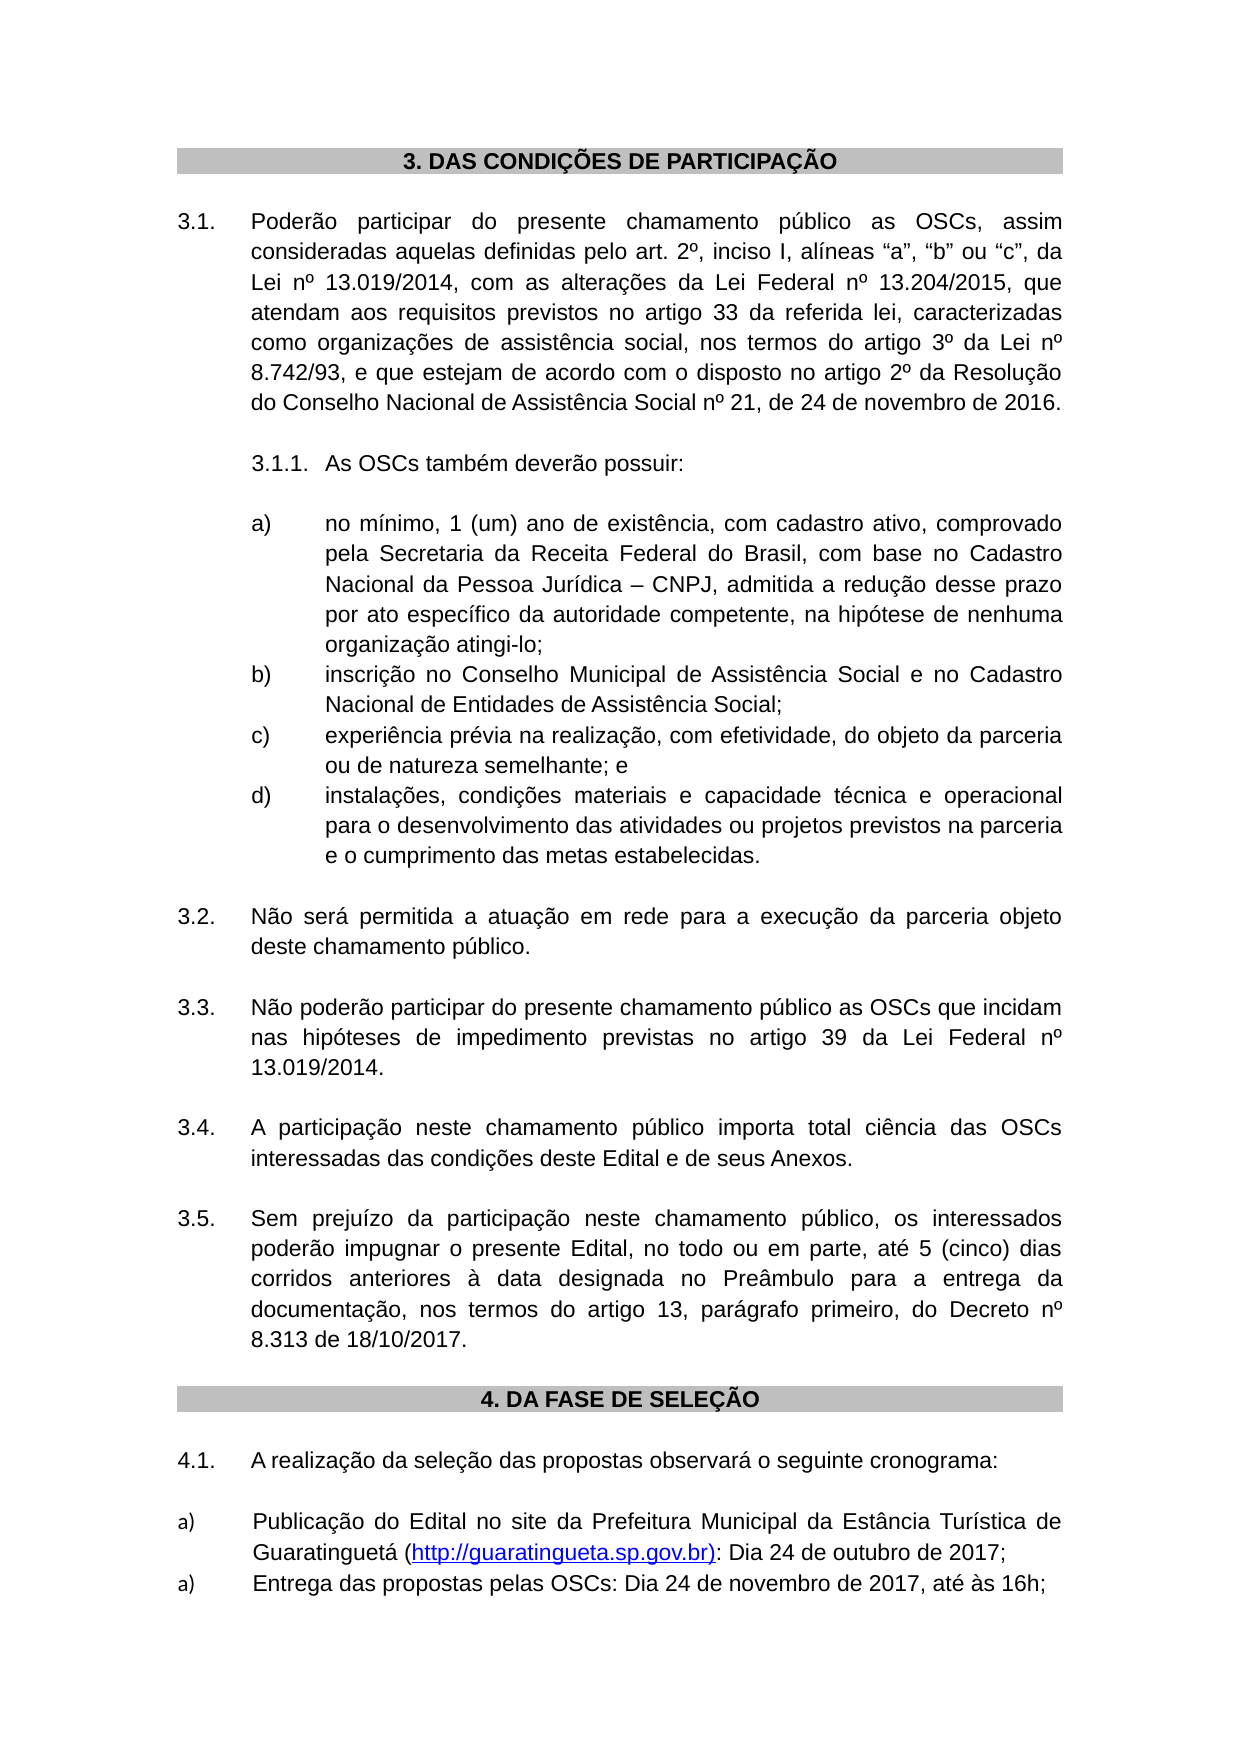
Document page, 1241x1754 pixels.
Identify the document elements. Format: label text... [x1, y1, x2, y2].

subtitle 4. DA FASE DE SELEÇÃO [177, 1386, 1063, 1412]
list experiência prévia na realização, com efetividade, do objeto da parceria ou de natureza semelhante; e [251, 722, 1063, 778]
text 3.2. Não será permitida a atuação em rede para a execução da parceria objeto deste chamamento público. [177, 903, 1063, 959]
list Publicação do Edital no site da Prefeitura Municipal da Estância Turística de Guaratinguetá (http://guaratingueta.sp.gov.br): Dia 24 de outubro de 2017; [177, 1507, 1063, 1565]
text 4.1. A realização da seleção das propostas observará o seguinte cronograma: [177, 1447, 1063, 1473]
text 3.4. A participação neste chamamento público importa total ciência das OSCs interessadas das condições deste Edital e de seus Anexos. [177, 1114, 1063, 1171]
text 3.3. Não poderão participar do presente chamamento público as OSCs que incidam nas hipóteses de impedimento previstas no artigo 39 da Lei Federal nº 13.019/2014. [177, 993, 1063, 1080]
text 3.5. Sem prejuízo da participação neste chamamento público, os interessados poderão impugnar o presente Edital, no todo ou em parte, até 5 (cinco) dias corridos anteriores à data designada no Preâmbulo para a entrega da documentação, nos termos do artigo 13, parágrafo primeiro, do Decreto nº 8.313 de 18/10/2017. [177, 1205, 1063, 1352]
subtitle 3. DAS CONDIÇÕES DE PARTICIPAÇÃO [177, 148, 1063, 174]
list instalações, condições materiais e capacidade técnica e operacional para o desenvolvimento das atividades ou projetos previstos na parceria e o cumprimento das metas estabelecidas. [251, 782, 1063, 869]
text 3.1. Poderão participar do presente chamamento público as OSCs, assim consideradas aquelas definidas pelo art. 2º, inciso I, alíneas “a”, “b” ou “c”, da Lei nº 13.019/2014, com as alterações da Lei Federal nº 13.204/2015, que atendam aos requisitos previstos no artigo 33 da referida lei, caracterizadas como organizações de assistência social, nos termos do artigo 3º da Lei nº 8.742/93, e que estejam de acordo com o disposto no artigo 2º da Resolução do Conselho Nacional de Assistência Social nº 21, de 24 de novembro de 2016. [177, 208, 1063, 416]
text 3.1.1. As OSCs também deverão possuir: [251, 450, 1063, 476]
list Entrega das propostas pelas OSCs: Dia 24 de novembro de 2017, até às 16h; [177, 1569, 1063, 1597]
list no mínimo, 1 (um) ano de existência, com cadastro ativo, comprovado pela Secretaria da Receita Federal do Brasil, com base no Cadastro Nacional da Pessoa Jurídica – CNPJ, admitida a redução desse prazo por ato específico da autoridade competente, na hipótese de nenhuma organização atingi-lo; [251, 510, 1063, 657]
list inscrição no Conselho Municipal de Assistência Social e no Cadastro Nacional de Entidades de Assistência Social; [251, 661, 1063, 718]
